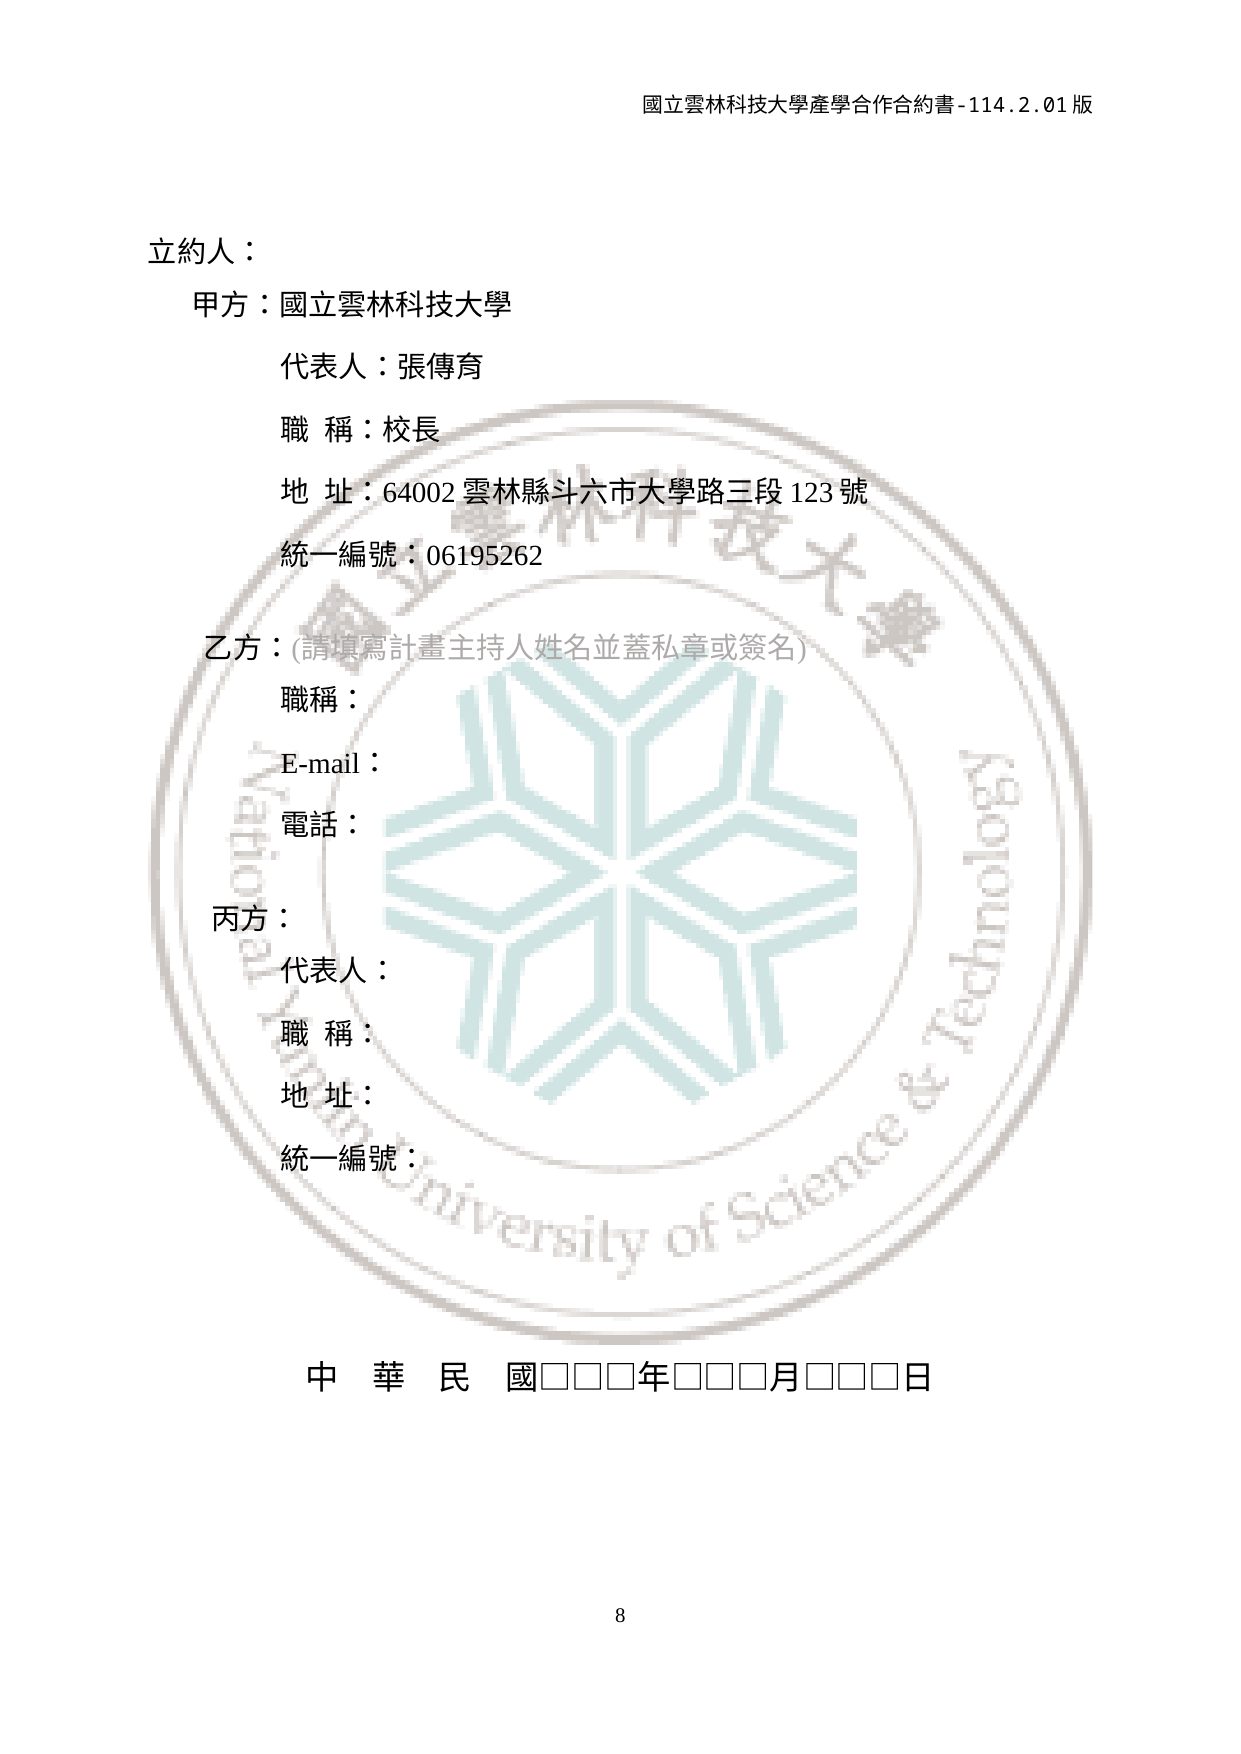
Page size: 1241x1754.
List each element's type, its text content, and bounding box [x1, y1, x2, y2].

text 中 華 民 國□□□年□□□月□□□日 [148, 1350, 1092, 1399]
text 立約人： [148, 229, 1092, 271]
text 代表人：張傳育 [266, 344, 1092, 386]
text 甲方：國立雲林科技大學 [148, 282, 1092, 323]
